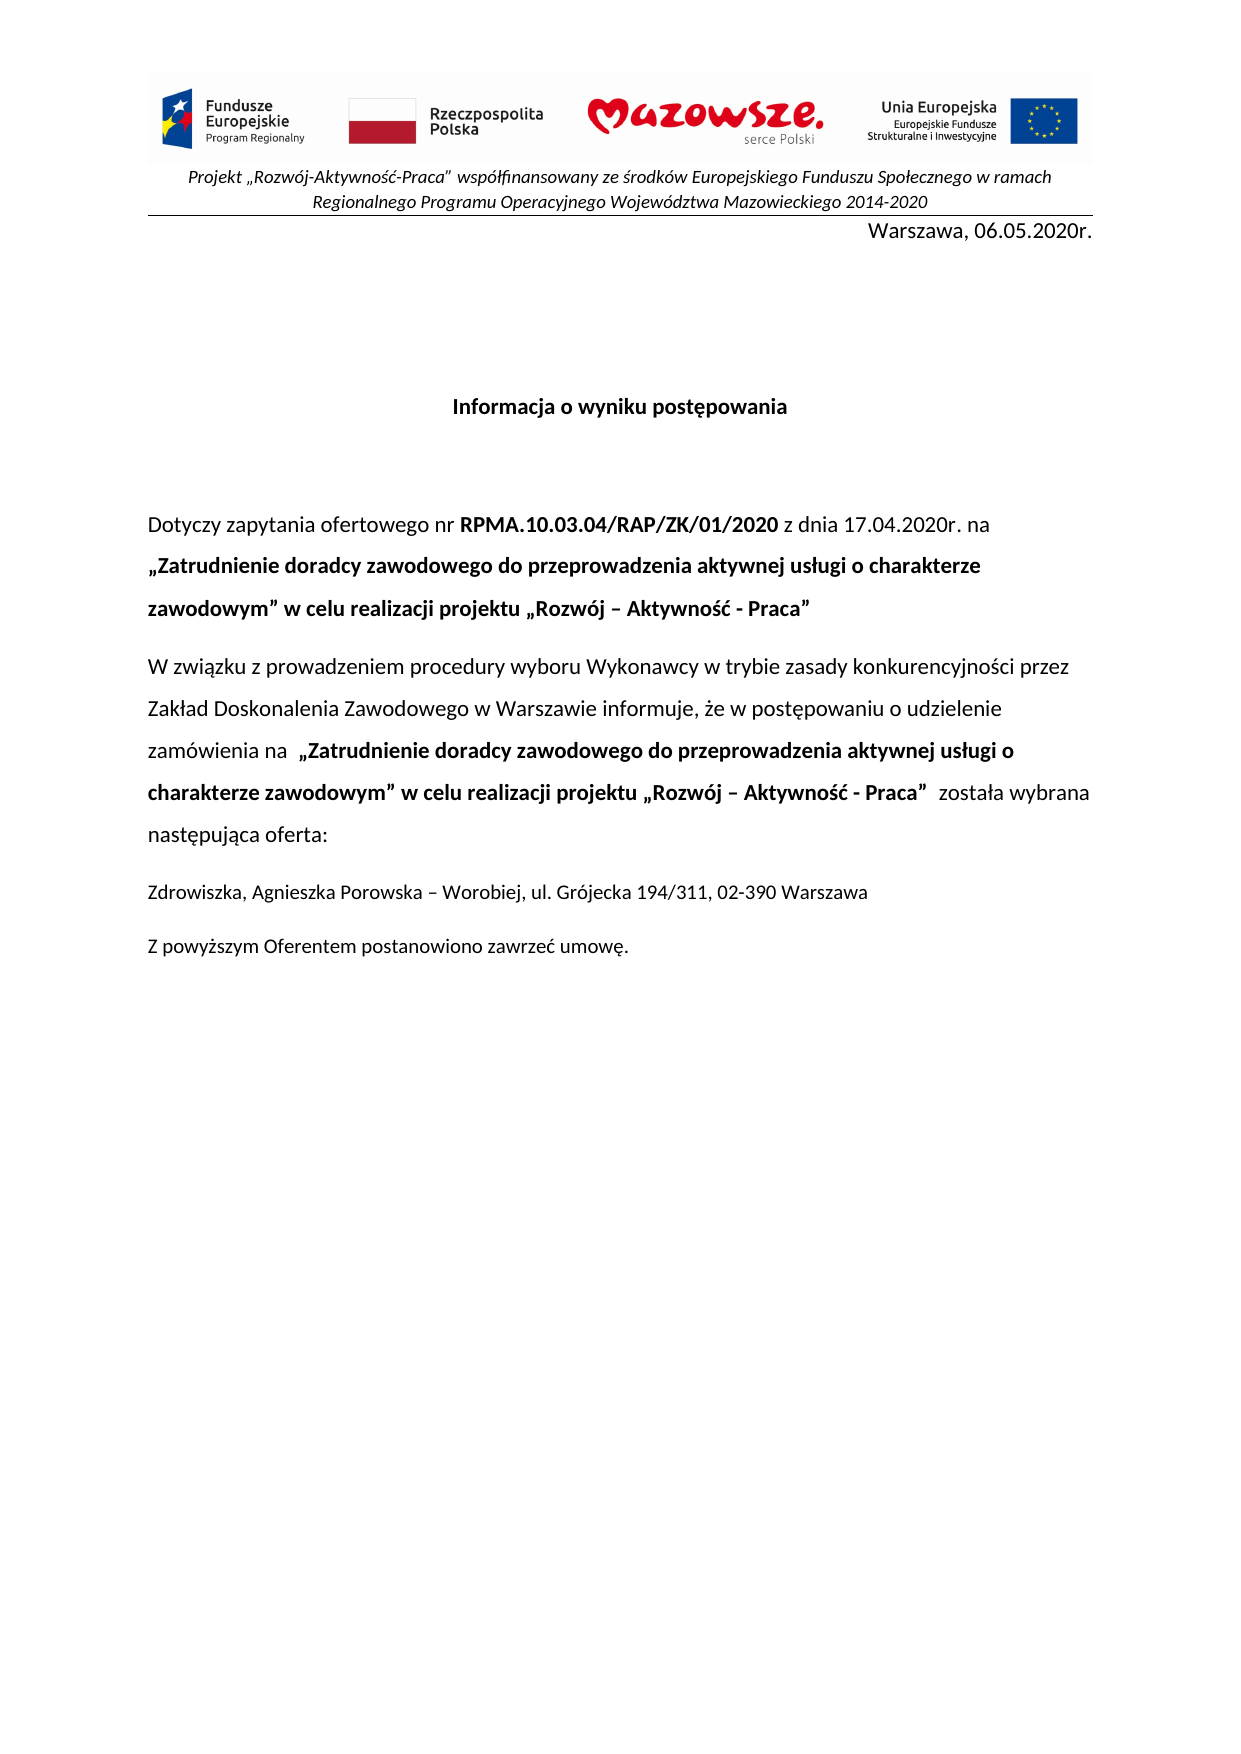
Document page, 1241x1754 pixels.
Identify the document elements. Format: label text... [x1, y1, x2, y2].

text W związku z prowadzeniem procedury wyboru Wykonawcy w trybie zasady konkurencyjności przez Zakład Doskonalenia Zawodowego w Warszawie informuje, że w postępowaniu o udzielenie zamówienia na „Zatrudnienie doradcy zawodowego do przeprowadzenia aktywnej usługi o charakterze zawodowym” w celu realizacji projektu „Rozwój – Aktywność - Praca” została wybrana następująca oferta: [148, 652, 1093, 848]
text Informacja o wyniku postępowania [148, 392, 1093, 420]
picture [147, 73, 1093, 164]
list Zdrowiszka, Agnieszka Porowska – Worobiej, ul. Grójecka 194/311, 02-390 Warszawa [148, 879, 1093, 904]
text Warszawa, 06.05.2020r. [148, 216, 1093, 244]
text Dotyczy zapytania ofertowego nr RPMA.10.03.04/RAP/ZK/01/2020 z dnia 17.04.2020r. na „Zatrudnienie doradcy zawodowego do przeprowadzenia aktywnej usługi o charakterze zawodowym” w celu realizacji projektu „Rozwój – Aktywność - Praca” [148, 510, 1093, 622]
list Z powyższym Oferentem postanowiono zawrzeć umowę. [148, 934, 1093, 959]
